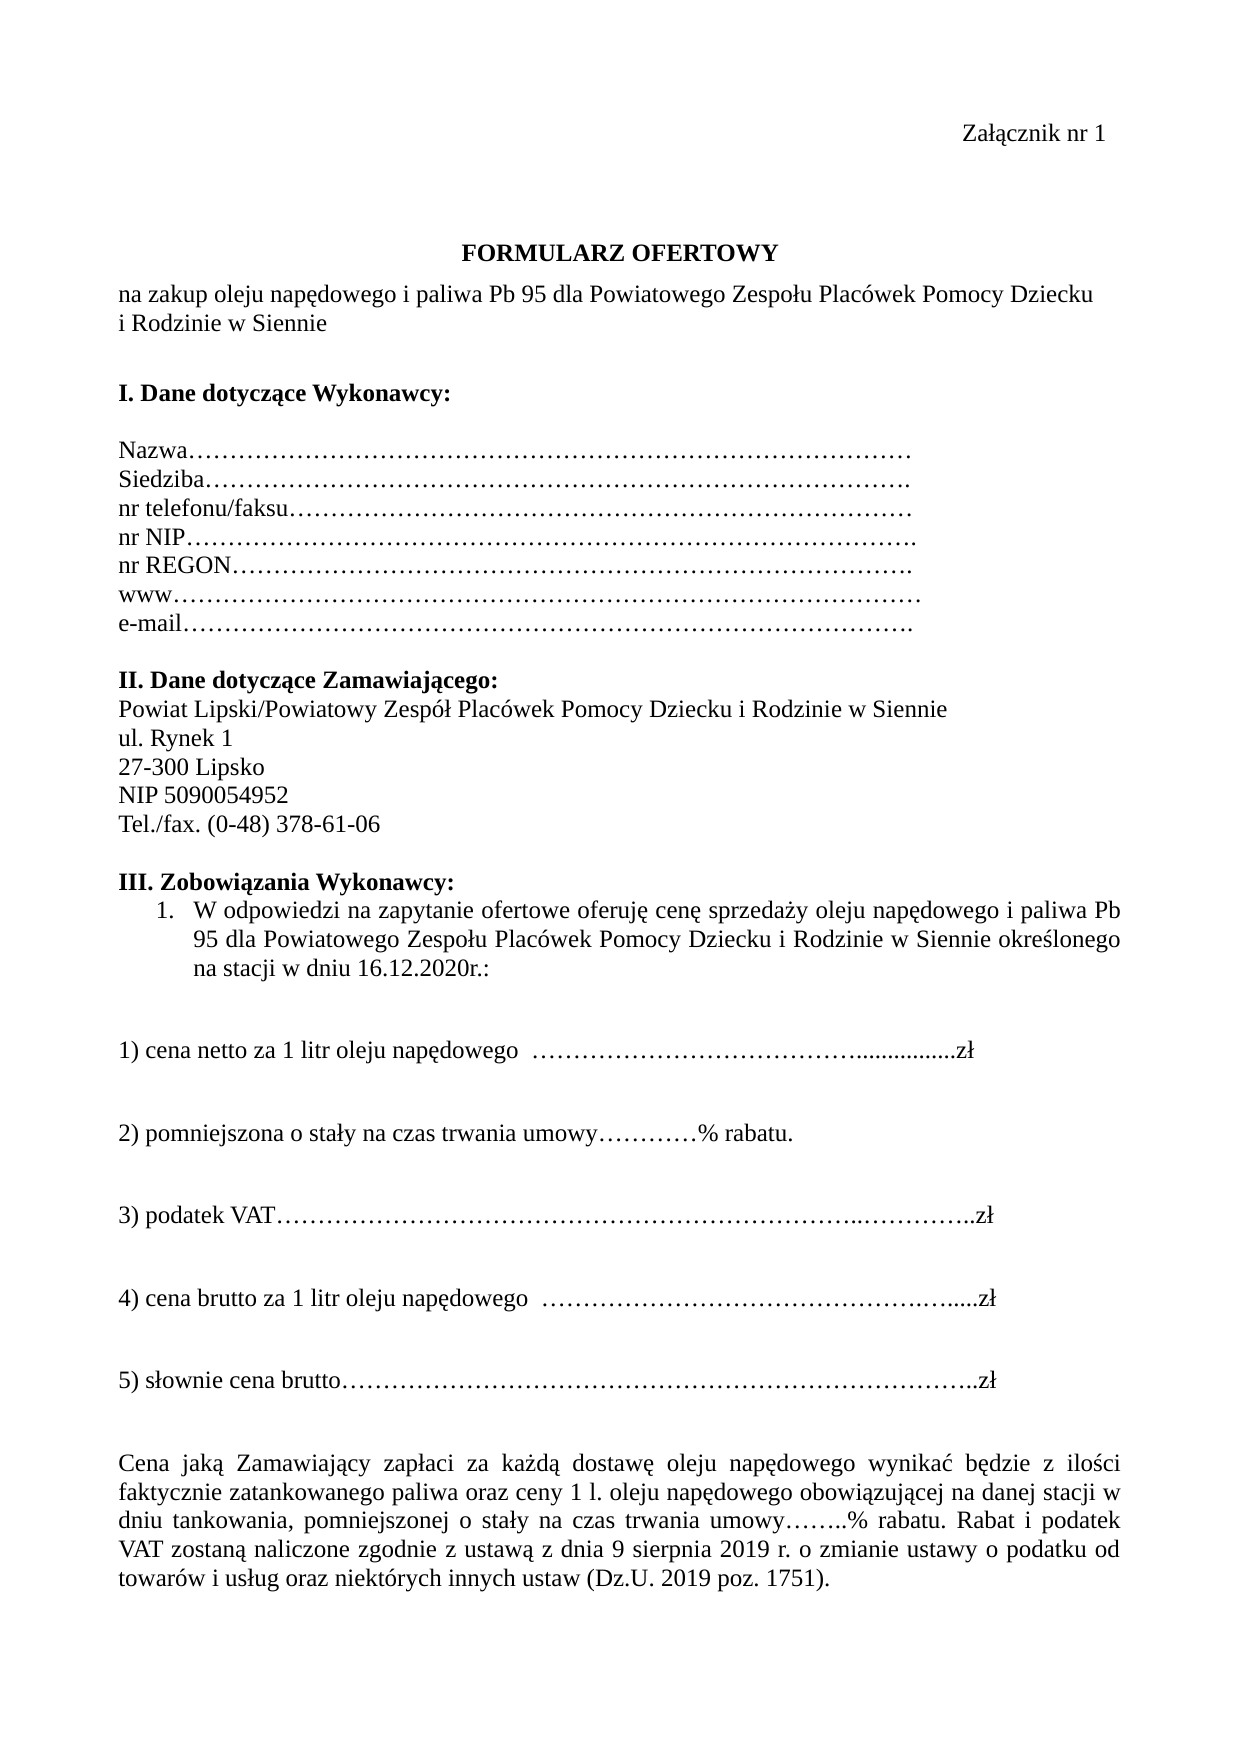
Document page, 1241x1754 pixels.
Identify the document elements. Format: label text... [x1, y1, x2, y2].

text NIP 5090054952 [118, 781, 1122, 809]
text Tel./fax. (0-48) 378-61-06 [118, 809, 1122, 838]
text nr REGON………………………………………………………………………. [118, 551, 1122, 579]
text na zakup oleju napędowego i paliwa Pb 95 dla Powiatowego Zespołu Placówek Pomocy Dziecku i Rodzinie w Siennie [118, 279, 1122, 337]
text I. Dane dotyczące Wykonawcy: [118, 378, 1122, 407]
subtitle FORMULARZ OFERTOWY [118, 238, 1122, 267]
text Siedziba…………………………………………………………………………. [118, 464, 1122, 493]
text 2) pomniejszona o stały na czas trwania umowy…………% rabatu. [118, 1118, 1122, 1147]
text 1) cena netto za 1 litr oleju napędowego …………………………………................zł [118, 1036, 1122, 1064]
text 4) cena brutto za 1 litr oleju napędowego ……………………………………….….....zł [118, 1283, 1122, 1312]
text www……………………………………………………………………………… [118, 579, 1122, 608]
text Nazwa…………………………………………………………………………… [118, 436, 1122, 464]
text nr telefonu/faksu………………………………………………………………… [118, 493, 1122, 522]
text 27-300 Lipsko [118, 752, 1122, 781]
text III. Zobowiązania Wykonawcy: [118, 867, 1122, 896]
text 3) podatek VAT……………………………………………………………..…………..zł [118, 1201, 1122, 1229]
text Powiat Lipski/Powiatowy Zespół Placówek Pomocy Dziecku i Rodzinie w Siennie [118, 694, 1122, 723]
text nr NIP……………………………………………………………………………. [118, 522, 1122, 551]
text 5) słownie cena brutto…………………………………………………………………..zł [118, 1366, 1122, 1394]
text e-mail……………………………………………………………………………. [118, 608, 1122, 637]
text Załącznik nr 1 [118, 118, 1122, 147]
text II. Dane dotyczące Zamawiającego: [118, 666, 1122, 694]
text ul. Rynek 1 [118, 723, 1122, 752]
text Cena jaką Zamawiający zapłaci za każdą dostawę oleju napędowego wynikać będzie z ilości faktycznie zatankowanego paliwa oraz ceny 1 l. oleju napędowego obowiązującej na danej stacji w dniu tankowania, pomniejszonej o stały na czas trwania umowy……..% rabatu. Rabat i podatek VAT zostaną naliczone zgodnie z ustawą z dnia 9 sierpnia 2019 r. o zmianie ustawy o podatku od towarów i usług oraz niektórych innych ustaw (Dz.U. 2019 poz. 1751). [118, 1448, 1122, 1592]
list W odpowiedzi na zapytanie ofertowe oferuję cenę sprzedaży oleju napędowego i paliwa Pb 95 dla Powiatowego Zespołu Placówek Pomocy Dziecku i Rodzinie w Siennie określonego na stacji w dniu 16.12.2020r.: [156, 896, 1122, 982]
